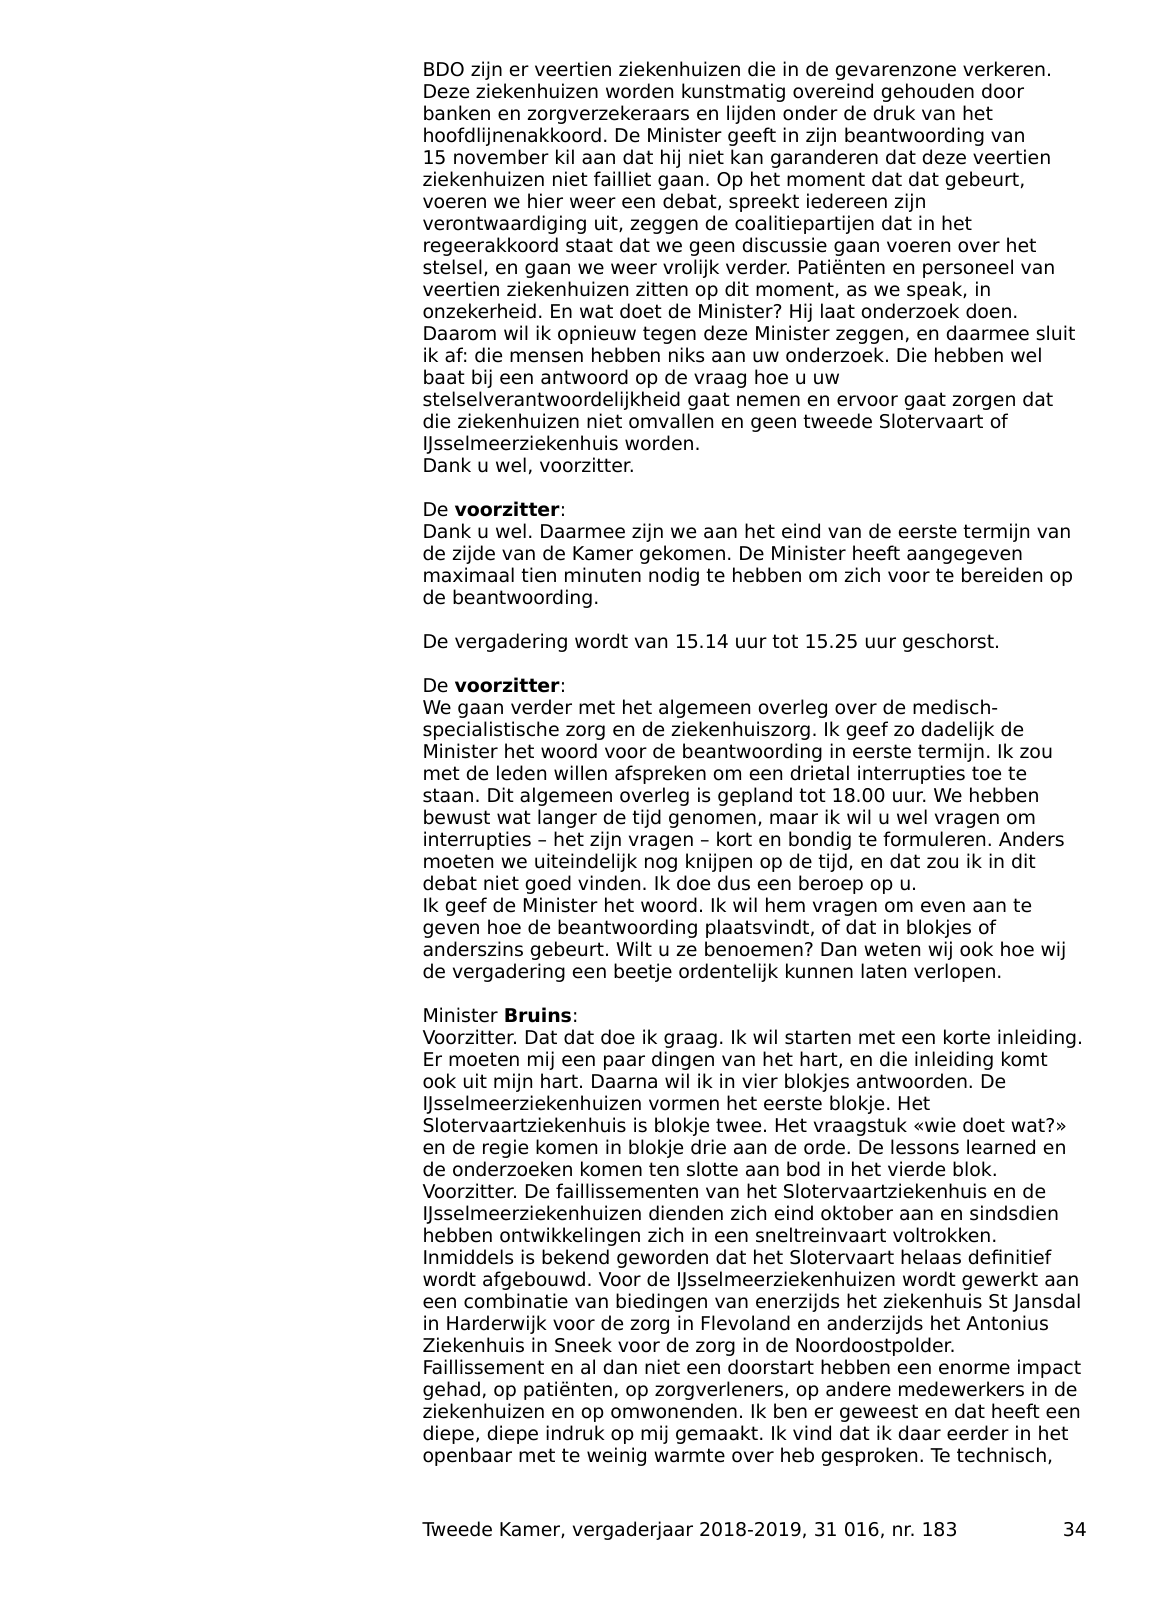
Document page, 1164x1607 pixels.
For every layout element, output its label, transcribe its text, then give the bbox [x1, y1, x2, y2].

text Voorzitter. De faillissementen van het Slotervaartziekenhuis en de IJsselmeerziekenhuizen dienden zich eind oktober aan en sindsdien hebben ontwikkelingen zich in een sneltreinvaart voltrokken. Inmiddels is bekend geworden dat het Slotervaart helaas definitief wordt afgebouwd. Voor de IJsselmeerziekenhuizen wordt gewerkt aan een combinatie van biedingen van enerzijds het ziekenhuis St Jansdal in Harderwijk voor de zorg in Flevoland en anderzijds het Antonius Ziekenhuis in Sneek voor de zorg in de Noordoostpolder. [422, 1181, 1087, 1357]
text De voorzitter: [422, 675, 1087, 697]
text Dank u wel, voorzitter. [422, 455, 1087, 477]
text Ik geef de Minister het woord. Ik wil hem vragen om even aan te geven hoe de beantwoording plaatsvindt, of dat in blokjes of anderszins gebeurt. Wilt u ze benoemen? Dan weten wij ook hoe wij de vergadering een beetje ordentelijk kunnen laten verlopen. [422, 895, 1087, 983]
text De voorzitter: [422, 499, 1087, 521]
text BDO zijn er veertien ziekenhuizen die in de gevarenzone verkeren. Deze ziekenhuizen worden kunstmatig overeind gehouden door banken en zorgverzekeraars en lijden onder de druk van het hoofdlijnenakkoord. De Minister geeft in zijn beantwoording van 15 november kil aan dat hij niet kan garanderen dat deze veertien ziekenhuizen niet failliet gaan. Op het moment dat dat gebeurt, voeren we hier weer een debat, spreekt iedereen zijn verontwaardiging uit, zeggen de coalitiepartijen dat in het regeerakkoord staat dat we geen discussie gaan voeren over het stelsel, en gaan we weer vrolijk verder. Patiënten en personeel van veertien ziekenhuizen zitten op dit moment, as we speak, in onzekerheid. En wat doet de Minister? Hij laat onderzoek doen. Daarom wil ik opnieuw tegen deze Minister zeggen, en daarmee sluit ik af: die mensen hebben niks aan uw onderzoek. Die hebben wel baat bij een antwoord op de vraag hoe u uw stelselverantwoordelijkheid gaat nemen en ervoor gaat zorgen dat die ziekenhuizen niet omvallen en geen tweede Slotervaart of IJsselmeerziekenhuis worden. [422, 59, 1087, 455]
text Faillissement en al dan niet een doorstart hebben een enorme impact gehad, op patiënten, op zorgverleners, op andere medewerkers in de ziekenhuizen en op omwonenden. Ik ben er geweest en dat heeft een diepe, diepe indruk op mij gemaakt. Ik vind dat ik daar eerder in het openbaar met te weinig warmte over heb gesproken. Te technisch, [422, 1357, 1087, 1467]
text Dank u wel. Daarmee zijn we aan het eind van de eerste termijn van de zijde van de Kamer gekomen. De Minister heeft aangegeven maximaal tien minuten nodig te hebben om zich voor te bereiden op de beantwoording. [422, 521, 1087, 609]
text De vergadering wordt van 15.14 uur tot 15.25 uur geschorst. [422, 631, 1087, 653]
text Voorzitter. Dat dat doe ik graag. Ik wil starten met een korte inleiding. Er moeten mij een paar dingen van het hart, en die inleiding komt ook uit mijn hart. Daarna wil ik in vier blokjes antwoorden. De IJsselmeerziekenhuizen vormen het eerste blokje. Het Slotervaartziekenhuis is blokje twee. Het vraagstuk «wie doet wat?» en de regie komen in blokje drie aan de orde. De lessons learned en de onderzoeken komen ten slotte aan bod in het vierde blok. [422, 1027, 1087, 1181]
text Minister Bruins: [422, 1005, 1087, 1027]
text We gaan verder met het algemeen overleg over de medisch-specialistische zorg en de ziekenhuiszorg. Ik geef zo dadelijk de Minister het woord voor de beantwoording in eerste termijn. Ik zou met de leden willen afspreken om een drietal interrupties toe te staan. Dit algemeen overleg is gepland tot 18.00 uur. We hebben bewust wat langer de tijd genomen, maar ik wil u wel vragen om interrupties – het zijn vragen – kort en bondig te formuleren. Anders moeten we uiteindelijk nog knijpen op de tijd, en dat zou ik in dit debat niet goed vinden. Ik doe dus een beroep op u. [422, 697, 1087, 895]
